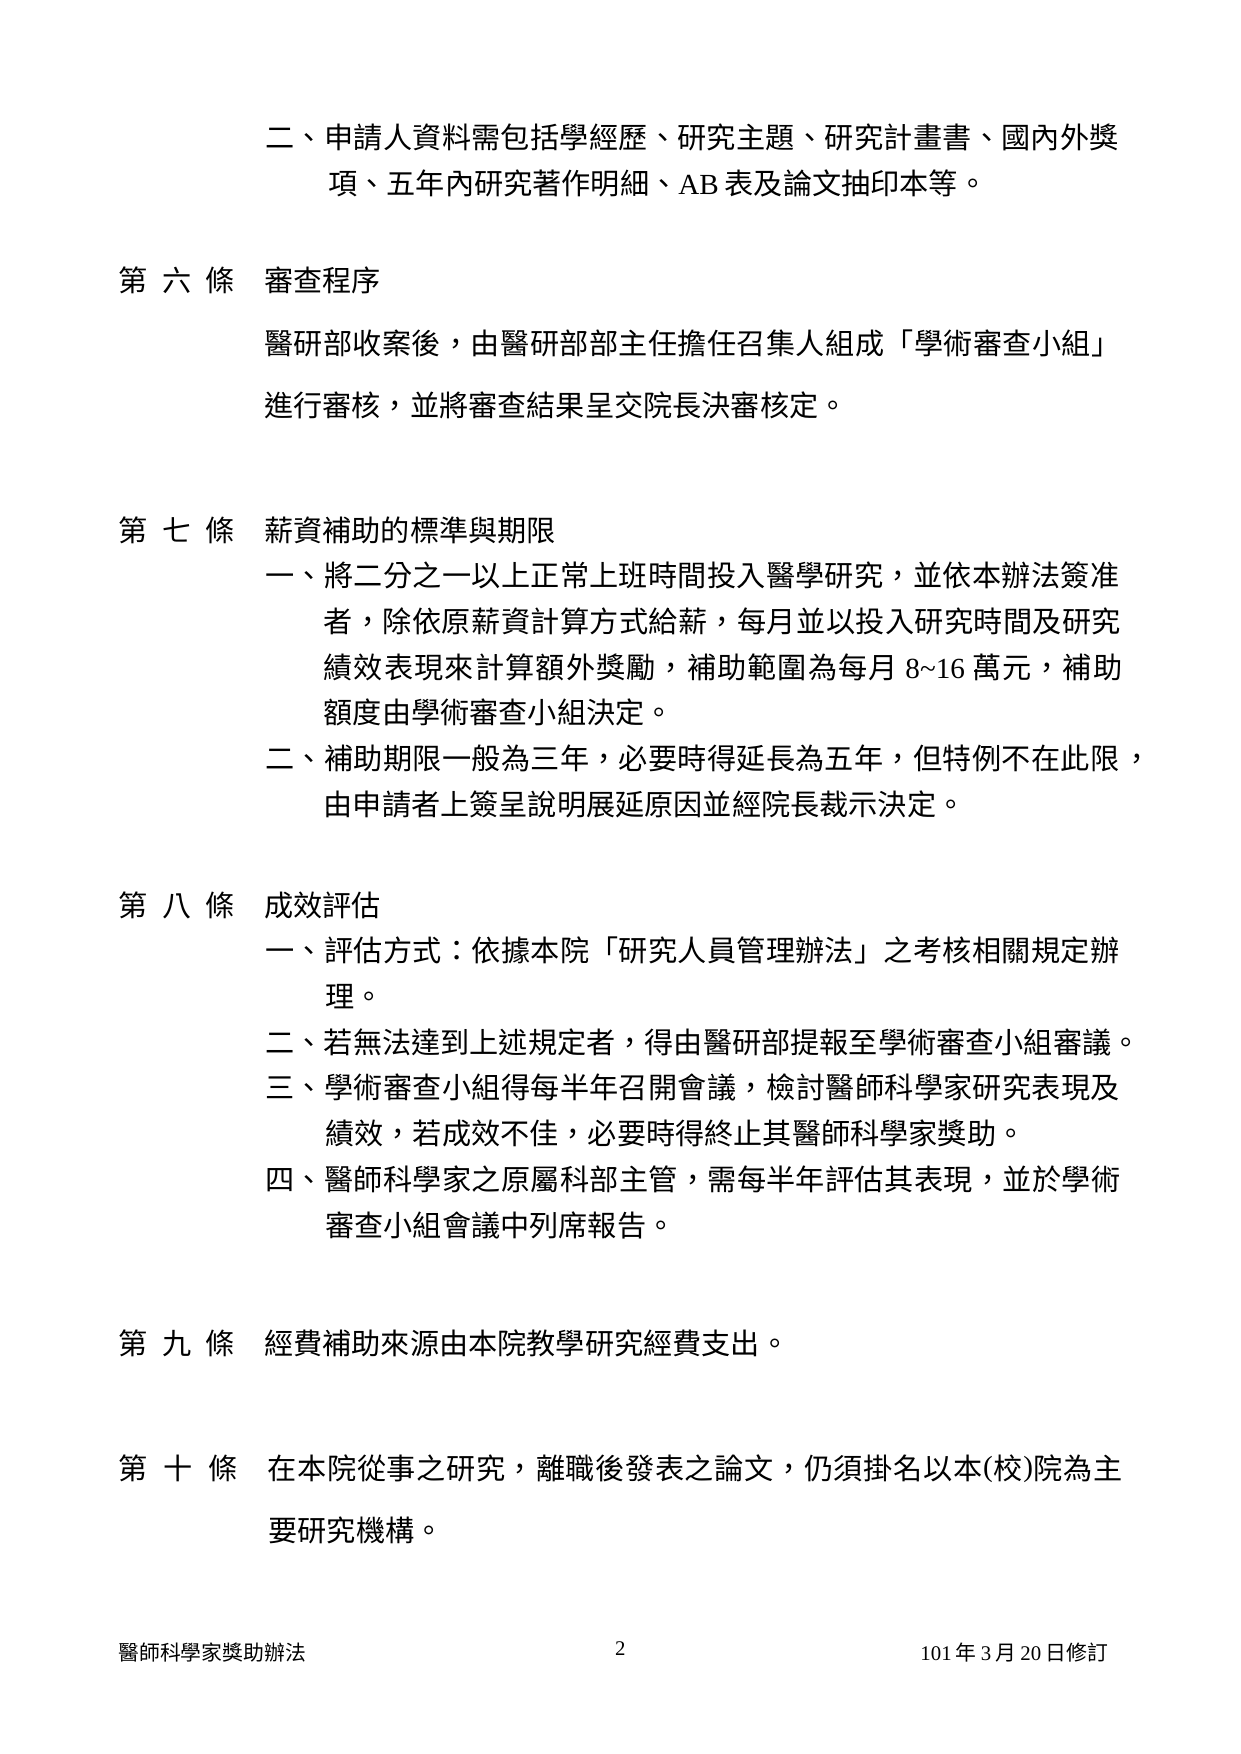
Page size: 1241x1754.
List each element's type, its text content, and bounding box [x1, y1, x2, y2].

text 二、補助期限一般為三年，必要時得延長為五年，但特例不在此限，由申請者上簽呈說明展延原因並經院長裁示決定。 [265, 733, 1122, 825]
text 第 九 條 經費補助來源由本院教學研究經費支出。 [118, 1300, 1122, 1362]
text 第 十 條 在本院從事之研究，離職後發表之論文，仍須掛名以本(校)院為主要研究機構。 [118, 1425, 1122, 1550]
text 二、申請人資料需包括學經歷、研究主題、研究計畫書、國內外獎項、五年內研究著作明細、AB表及論文抽印本等。 [265, 112, 1122, 204]
text 第 六 條 審查程序 [118, 237, 1122, 300]
text 二、若無法達到上述規定者，得由醫研部提報至學術審查小組審議。 [265, 1016, 1122, 1062]
text 醫研部收案後，由醫研部部主任擔任召集人組成「學術審查小組」進行審核，並將審查結果呈交院長決審核定。 [264, 300, 1121, 425]
text 第 七 條 薪資補助的標準與期限 [118, 487, 1122, 550]
text 三、學術審查小組得每半年召開會議，檢討醫師科學家研究表現及績效，若成效不佳，必要時得終止其醫師科學家獎助。 [265, 1062, 1122, 1154]
text 一、將二分之一以上正常上班時間投入醫學研究，並依本辦法簽准者，除依原薪資計算方式給薪，每月並以投入研究時間及研究績效表現來計算額外獎勵，補助範圍為每月8~16萬元，補助額度由學術審查小組決定。 [265, 550, 1122, 733]
text 第 八 條 成效評估 [118, 862, 1122, 925]
text 四、醫師科學家之原屬科部主管，需每半年評估其表現，並於學術審查小組會議中列席報告。 [265, 1154, 1122, 1246]
text 一、評估方式：依據本院「研究人員管理辦法」之考核相關規定辦理。 [265, 925, 1122, 1016]
